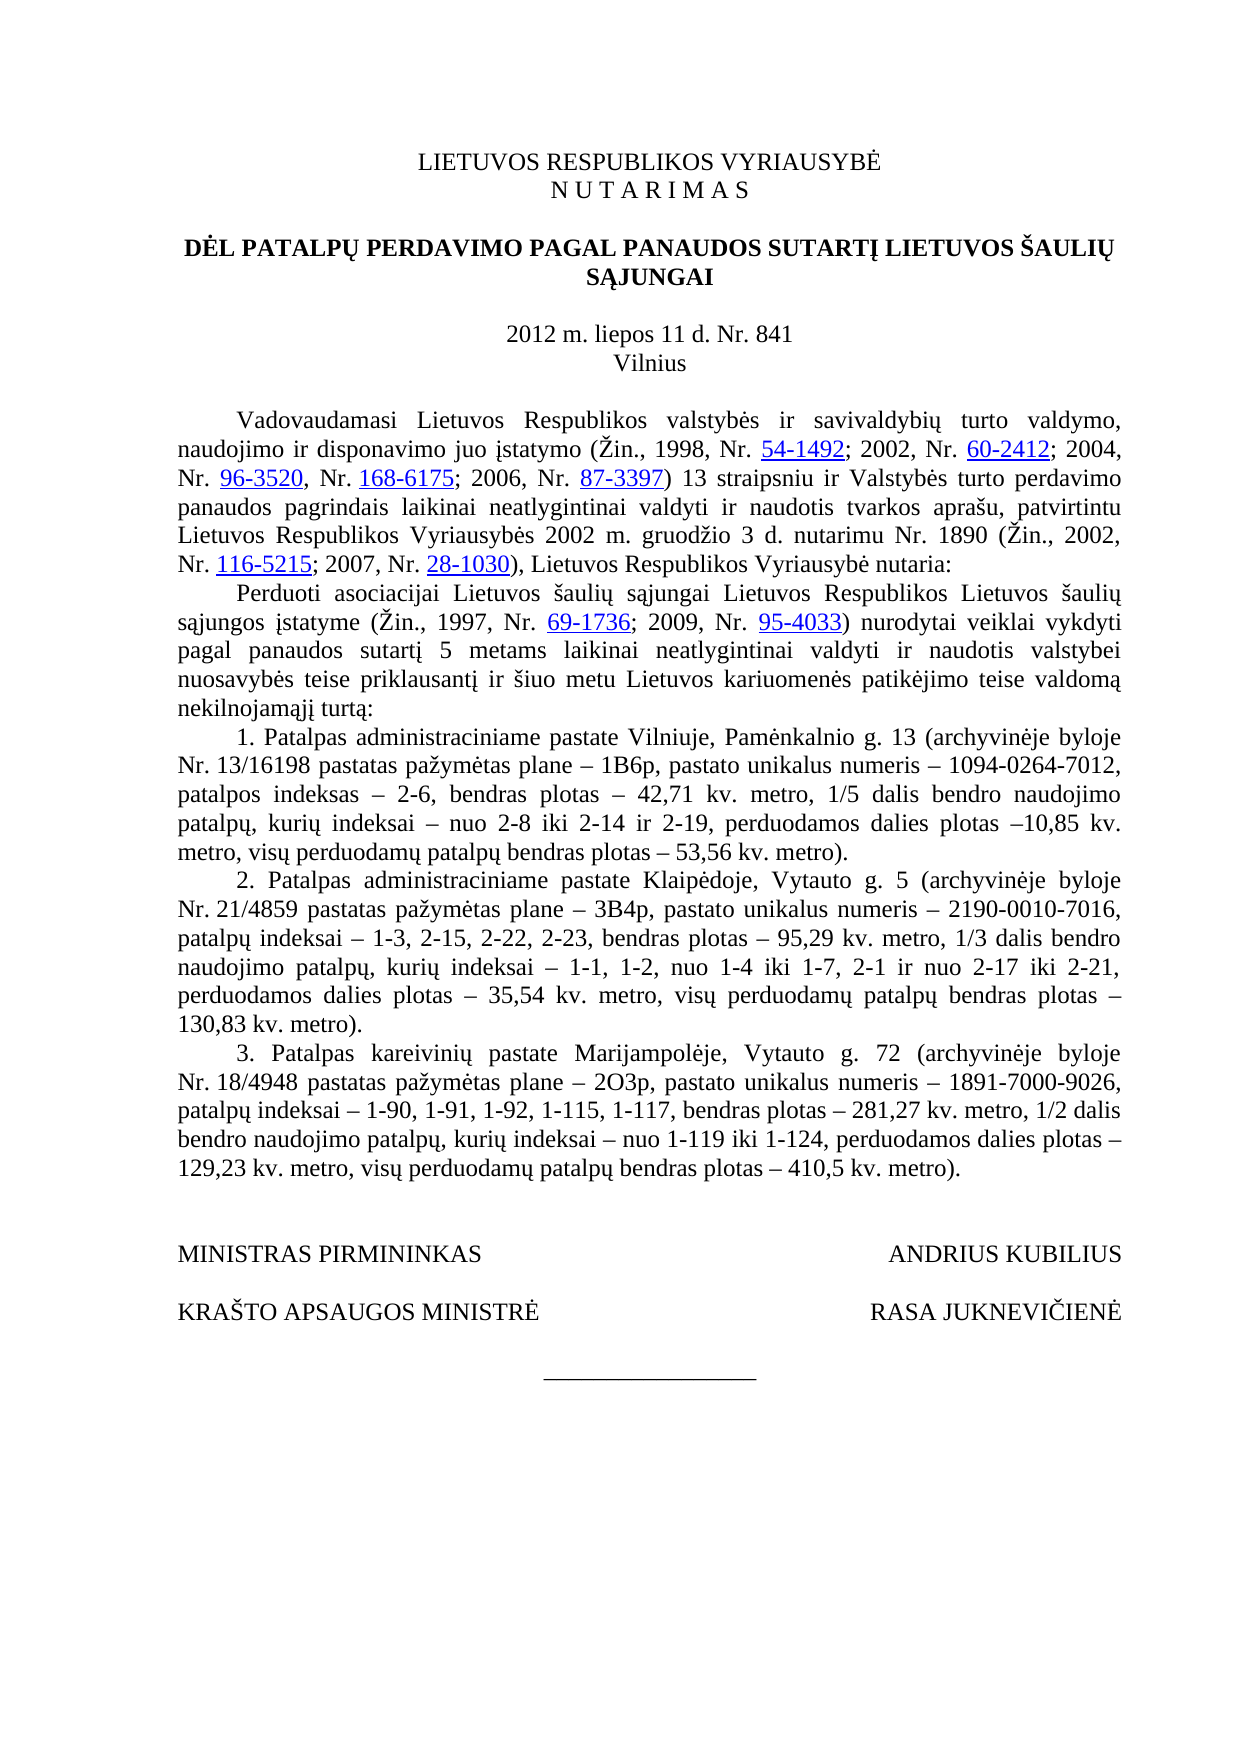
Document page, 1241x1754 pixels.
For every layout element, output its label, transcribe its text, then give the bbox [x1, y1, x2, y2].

text 3. Patalpas kareivinių pastate Marijampolėje, Vytauto g. 72 (archyvinėje byloje Nr. 18/4948 pastatas pažymėtas plane – 2O3p, pastato unikalus numeris – 1891-7000-9026, patalpų indeksai – 1-90, 1-91, 1-92, 1-115, 1-117, bendras plotas – 281,27 kv. metro, 1/2 dalis bendro naudojimo patalpų, kurių indeksai – nuo 1-119 iki 1-124, perduodamos dalies plotas – 129,23 kv. metro, visų perduodamų patalpų bendras plotas – 410,5 kv. metro). [177, 1038, 1122, 1182]
text Lietuvos Respublikos Vyriausybė [177, 147, 1122, 176]
text Vilnius [177, 348, 1122, 377]
text Perduoti asociacijai Lietuvos šaulių sąjungai Lietuvos Respublikos Lietuvos šaulių sąjungos įstatyme (Žin., 1997, Nr. 69-1736; 2009, Nr. 95-4033) nurodytai veiklai vykdyti pagal panaudos sutartį 5 metams laikinai neatlygintinai valdyti ir naudotis valstybei nuosavybės teise priklausantį ir šiuo metu Lietuvos kariuomenės patikėjimo teise valdomą nekilnojamąjį turtą: [177, 578, 1122, 722]
text Dėl patalpų PERDAVIMO PAGAL PANAUDOS SUTARTĮ Lietuvos šaulių sąjungai [177, 233, 1122, 291]
text NUTARIMAS [177, 176, 1122, 204]
text 2. Patalpas administraciniame pastate Klaipėdoje, Vytauto g. 5 (archyvinėje byloje Nr. 21/4859 pastatas pažymėtas plane – 3B4p, pastato unikalus numeris – 2190-0010-7016, patalpų indeksai – 1-3, 2-15, 2-22, 2-23, bendras plotas – 95,29 kv. metro, 1/3 dalis bendro naudojimo patalpų, kurių indeksai – 1-1, 1-2, nuo 1-4 iki 1-7, 2-1 ir nuo 2-17 iki 2-21, perduodamos dalies plotas – 35,54 kv. metro, visų perduodamų patalpų bendras plotas – 130,83 kv. metro). [177, 866, 1122, 1038]
text Vadovaudamasi Lietuvos Respublikos valstybės ir savivaldybių turto valdymo, naudojimo ir disponavimo juo įstatymo (Žin., 1998, Nr. 54-1492; 2002, Nr. 60-2412; 2004, Nr. 96-3520, Nr. 168-6175; 2006, Nr. 87-3397) 13 straipsniu ir Valstybės turto perdavimo panaudos pagrindais laikinai neatlygintinai valdyti ir naudotis tvarkos aprašu, patvirtintu Lietuvos Respublikos Vyriausybės 2002 m. gruodžio 3 d. nutarimu Nr. 1890 (Žin., 2002, Nr. 116-5215; 2007, Nr. 28-1030), Lietuvos Respublikos Vyriausybė nutaria: [177, 406, 1122, 578]
text KRAŠTO APSAUGOS MINISTRĖ RASA JUKNEVIČIENĖ [177, 1297, 1122, 1326]
text MINISTRAS PIRMININKAS ANDRIUS KUBILIUS [177, 1239, 1122, 1268]
text 1. Patalpas administraciniame pastate Vilniuje, Pamėnkalnio g. 13 (archyvinėje byloje Nr. 13/16198 pastatas pažymėtas plane – 1B6p, pastato unikalus numeris – 1094-0264-7012, patalpos indeksas – 2-6, bendras plotas – 42,71 kv. metro, 1/5 dalis bendro naudojimo patalpų, kurių indeksai – nuo 2-8 iki 2-14 ir 2-19, perduodamos dalies plotas –10,85 kv. metro, visų perduodamų patalpų bendras plotas – 53,56 kv. metro). [177, 722, 1122, 866]
text 2012 m. liepos 11 d. Nr. 841 [177, 319, 1122, 348]
text _________________ [177, 1354, 1122, 1383]
